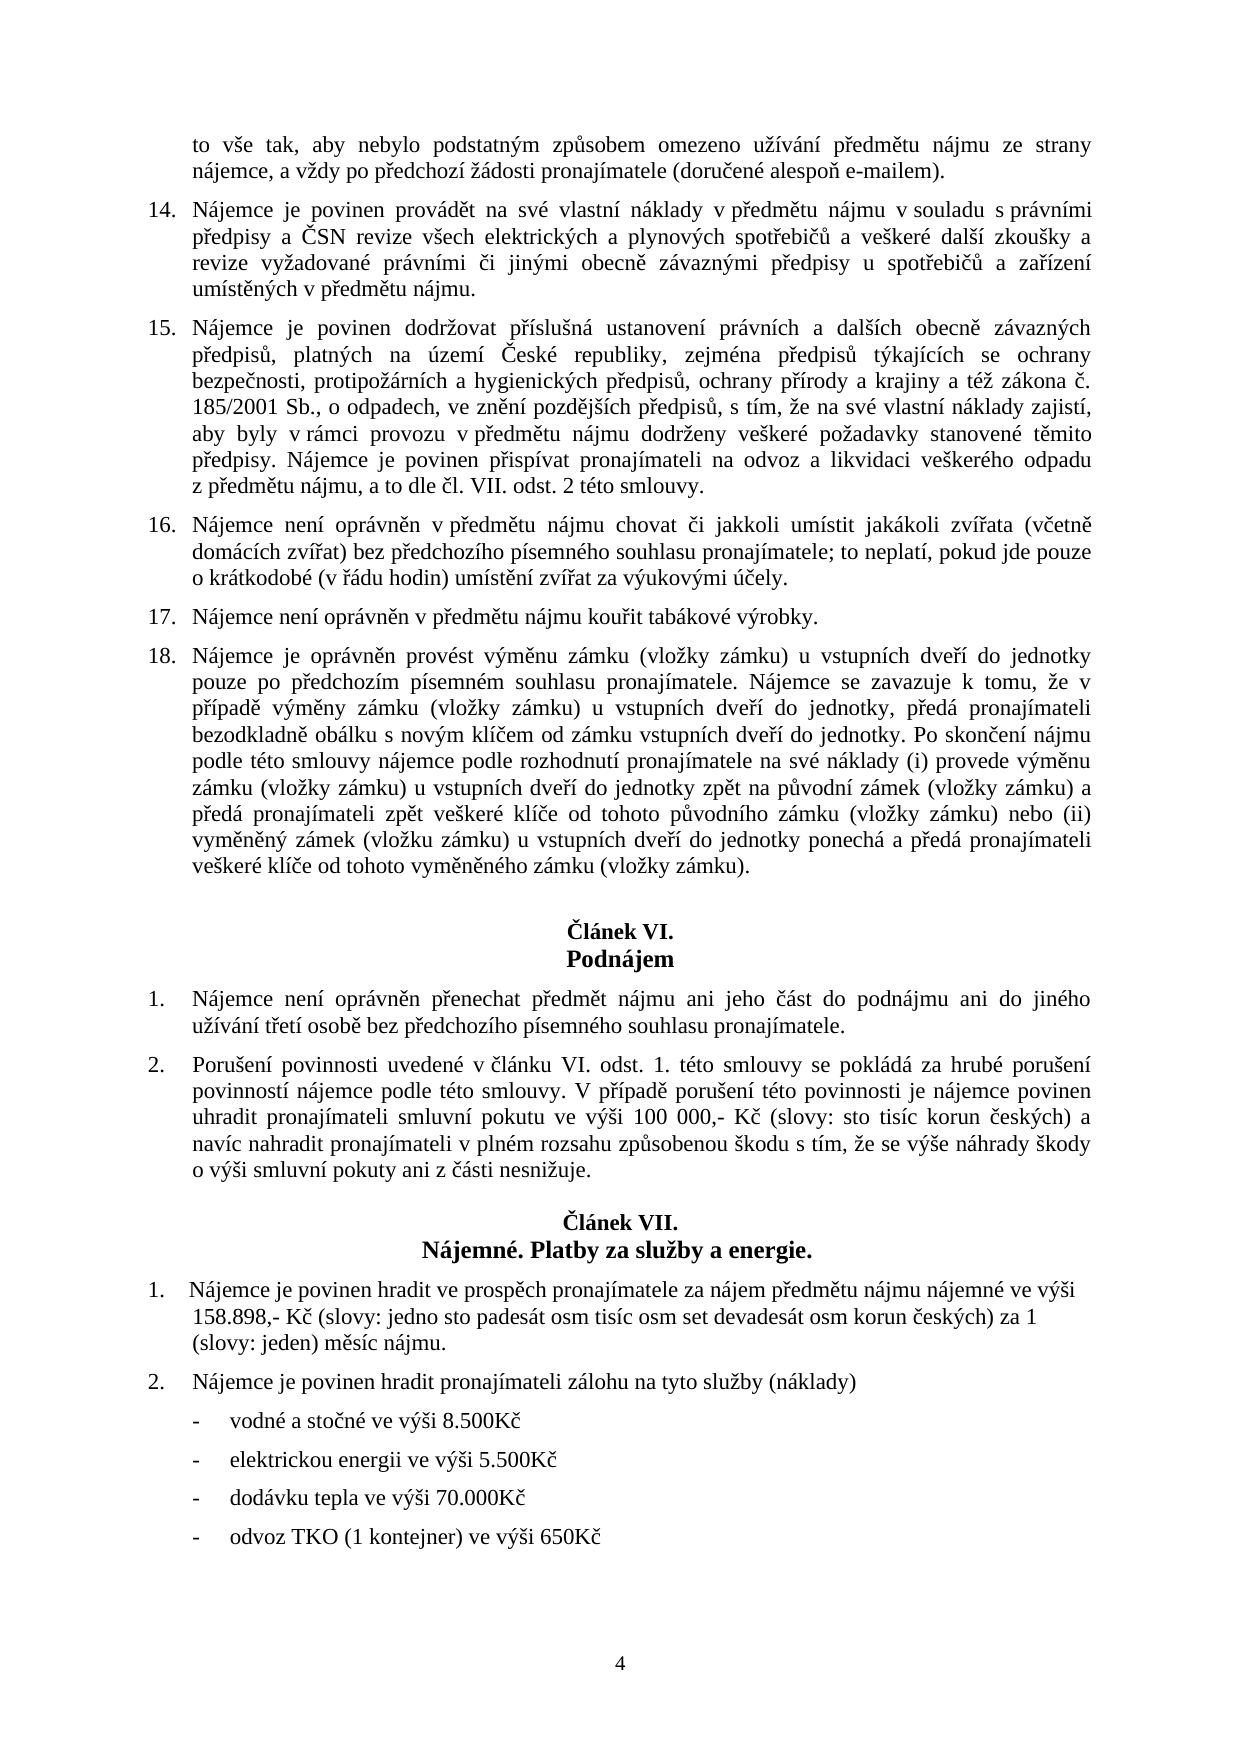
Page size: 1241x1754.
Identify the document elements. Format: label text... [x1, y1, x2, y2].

list Nájemce je povinen dodržovat příslušná ustanovení právních a dalších obecně závazných předpisů, platných na území České republiky, zejména předpisů týkajících se ochrany bezpečnosti, protipožárních a hygienických předpisů, ochrany přírody a krajiny a též zákona č. 185/2001 Sb., o odpadech, ve znění pozdějších předpisů, s tím, že na své vlastní náklady zajistí, aby byly v rámci provozu v předmětu nájmu dodrženy veškeré požadavky stanovené těmito předpisy. Nájemce je povinen přispívat pronajímateli na odvoz a likvidaci veškerého odpadu z předmětu nájmu, a to dle čl. VII. odst. 2 této smlouvy. [148, 314, 1093, 499]
list vodné a stočné ve výši 8.500Kč [192, 1407, 1093, 1433]
list Porušení povinnosti uvedené v článku VI. odst. 1. této smlouvy se pokládá za hrubé porušení povinností nájemce podle této smlouvy. V případě porušení této povinnosti je nájemce povinen uhradit pronajímateli smluvní pokutu ve výši 100 000,- Kč (slovy: sto tisíc korun českých) a navíc nahradit pronajímateli v plném rozsahu způsobenou škodu s tím, že se výše náhrady škody o výši smluvní pokuty ani z části nesnižuje. [148, 1051, 1093, 1182]
text Článek VI. [148, 918, 1093, 944]
list Nájemce není oprávněn v předmětu nájmu kouřit tabákové výrobky. [148, 603, 1093, 629]
list dodávku tepla ve výši 70.000Kč [192, 1484, 1093, 1511]
text Podnájem [148, 944, 1093, 973]
list Nájemce je povinen hradit pronajímateli zálohu na tyto služby (náklady) [148, 1368, 1093, 1394]
list elektrickou energii ve výši 5.500Kč [192, 1446, 1093, 1472]
list Nájemce je povinen provádět na své vlastní náklady v předmětu nájmu v souladu s právními předpisy a ČSN revize všech elektrických a plynových spotřebičů a veškeré další zkoušky a revize vyžadované právními či jinými obecně závaznými předpisy u spotřebičů a zařízení umístěných v předmětu nájmu. [148, 196, 1093, 302]
text Nájemné. Platby za služby a energie. [148, 1235, 1093, 1264]
list Nájemce není oprávněn přenechat předmět nájmu ani jeho část do podnájmu ani do jiného užívání třetí osobě bez předchozího písemného souhlasu pronajímatele. [148, 985, 1093, 1038]
list Nájemce není oprávněn v předmětu nájmu chovat či jakkoli umístit jakákoli zvířata (včetně domácích zvířat) bez předchozího písemného souhlasu pronajímatele; to neplatí, pokud jde pouze o krátkodobé (v řádu hodin) umístění zvířat za výukovými účely. [148, 511, 1093, 590]
list odvoz TKO (1 kontejner) ve výši 650Kč [192, 1523, 1093, 1550]
text Článek VII. [148, 1209, 1093, 1235]
list Nájemce je oprávněn provést výměnu zámku (vložky zámku) u vstupních dveří do jednotky pouze po předchozím písemném souhlasu pronajímatele. Nájemce se zavazuje k tomu, že v případě výměny zámku (vložky zámku) u vstupních dveří do jednotky, předá pronajímateli bezodkladně obálku s novým klíčem od zámku vstupních dveří do jednotky. Po skončení nájmu podle této smlouvy nájemce podle rozhodnutí pronajímatele na své náklady (i) provede výměnu zámku (vložky zámku) u vstupních dveří do jednotky zpět na původní zámek (vložky zámku) a předá pronajímateli zpět veškeré klíče od tohoto původního zámku (vložky zámku) nebo (ii) vyměněný zámek (vložku zámku) u vstupních dveří do jednotky ponechá a předá pronajímateli veškeré klíče od tohoto vyměněného zámku (vložky zámku). [148, 642, 1093, 879]
list Nájemce je povinen hradit ve prospěch pronajímatele za nájem předmětu nájmu nájemné ve výši 158.898,- Kč (slovy: jedno sto padesát osm tisíc osm set devadesát osm korun českých) za 1 (slovy: jeden) měsíc nájmu. [148, 1276, 1093, 1355]
list to vše tak, aby nebylo podstatným způsobem omezeno užívání předmětu nájmu ze strany nájemce, a vždy po předchozí žádosti pronajímatele (doručené alespoň e-mailem). [148, 131, 1093, 184]
